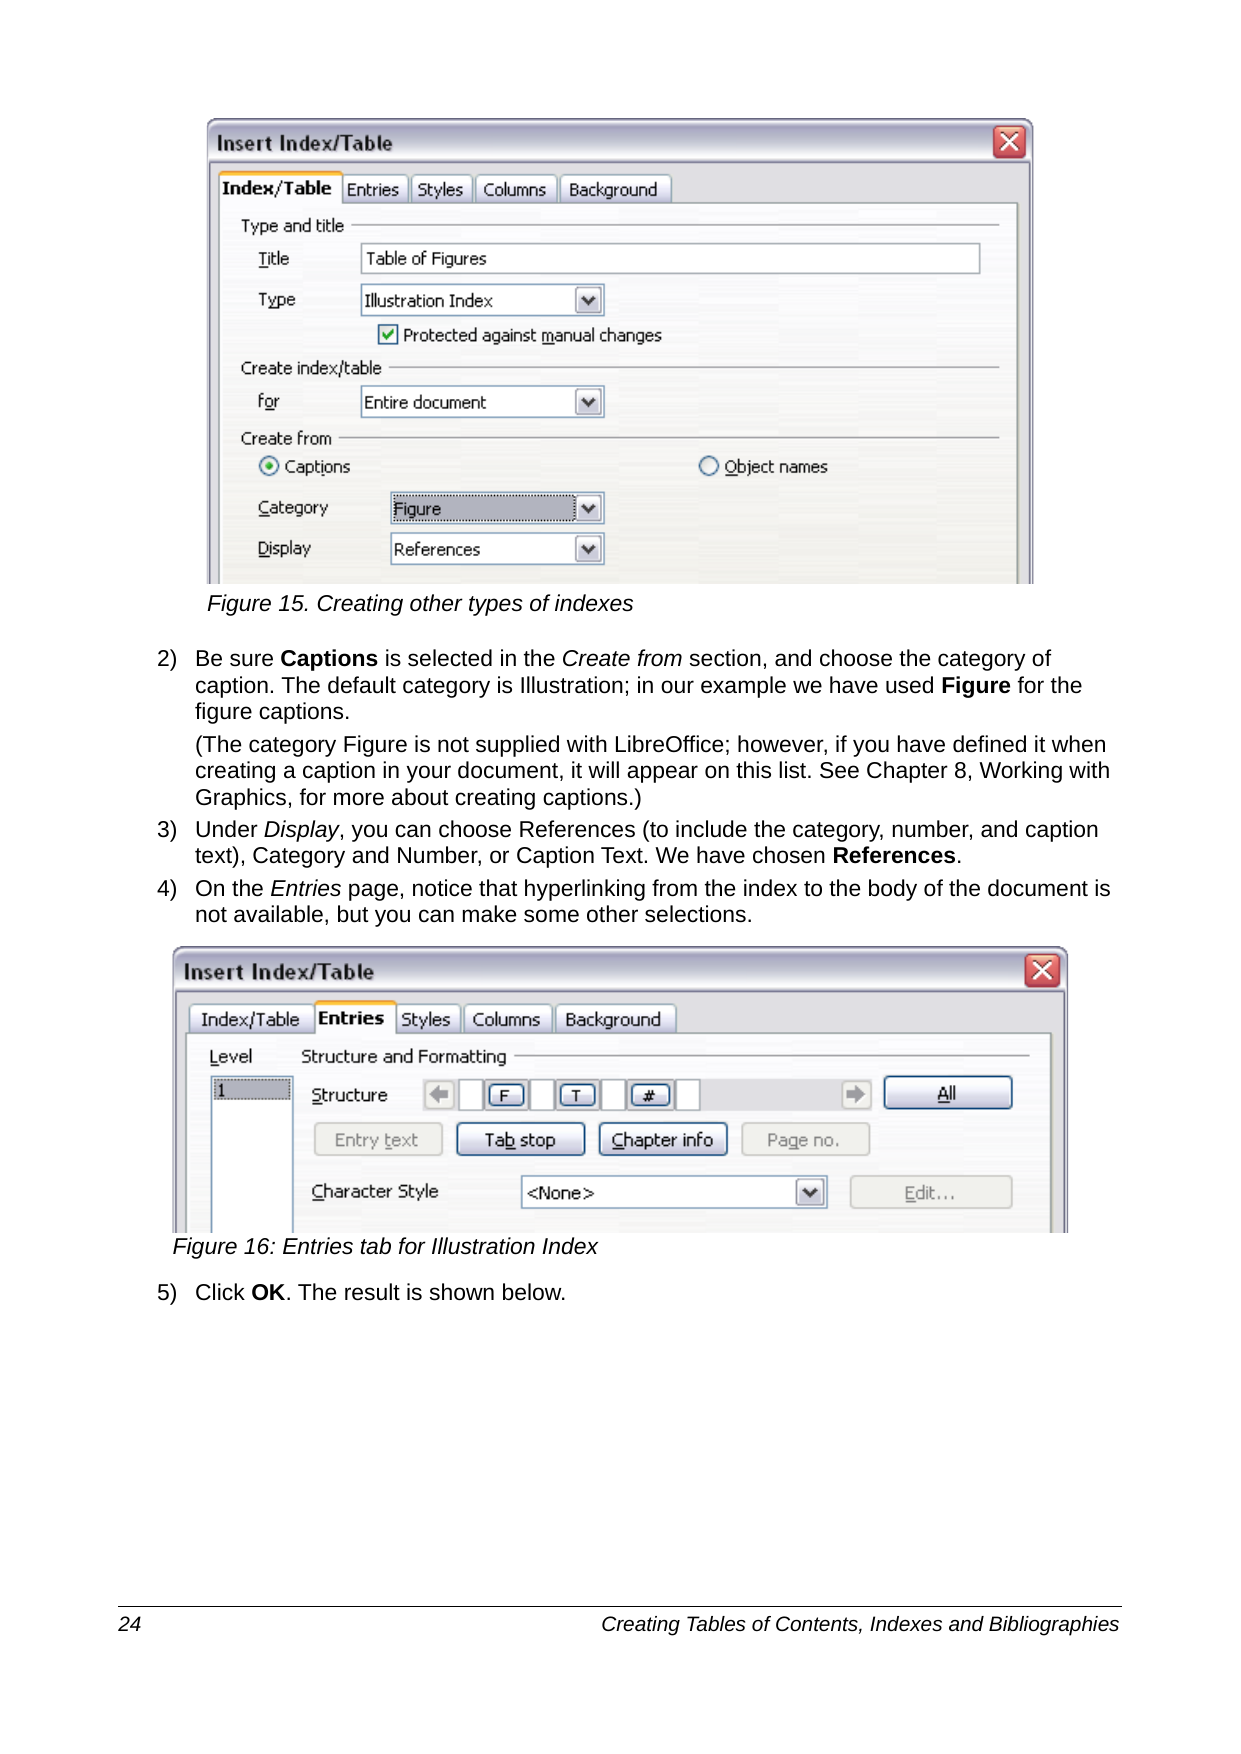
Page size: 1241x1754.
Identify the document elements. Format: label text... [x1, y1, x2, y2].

list Be sure Captions is selected in the Create from section, and choose the category of caption. The default category is Illustration; in our example we have used Figure for the figure captions. [177, 645, 1122, 724]
text Figure 15. Creating other types of indexes [207, 590, 1033, 616]
list Under Display, you can choose References (to include the category, number, and caption text), Category and Number, or Caption Text. We have chosen References. [177, 816, 1122, 869]
list (The category Figure is not supplied with LibreOffice; however, if you have defined it when creating a caption in your document, it will appear on this list. See Chapter 8, Working with Graphics, for more about creating captions.) [195, 731, 1122, 810]
picture [206, 118, 1034, 584]
list Click OK. The result is shown below. [177, 1279, 1122, 1306]
text Figure 16: Entries tab for Illustration Index [172, 1233, 1068, 1259]
picture [172, 946, 1069, 1233]
list On the Entries page, notice that hyperlinking from the index to the body of the document is not available, but you can make some other selections. [177, 875, 1122, 928]
